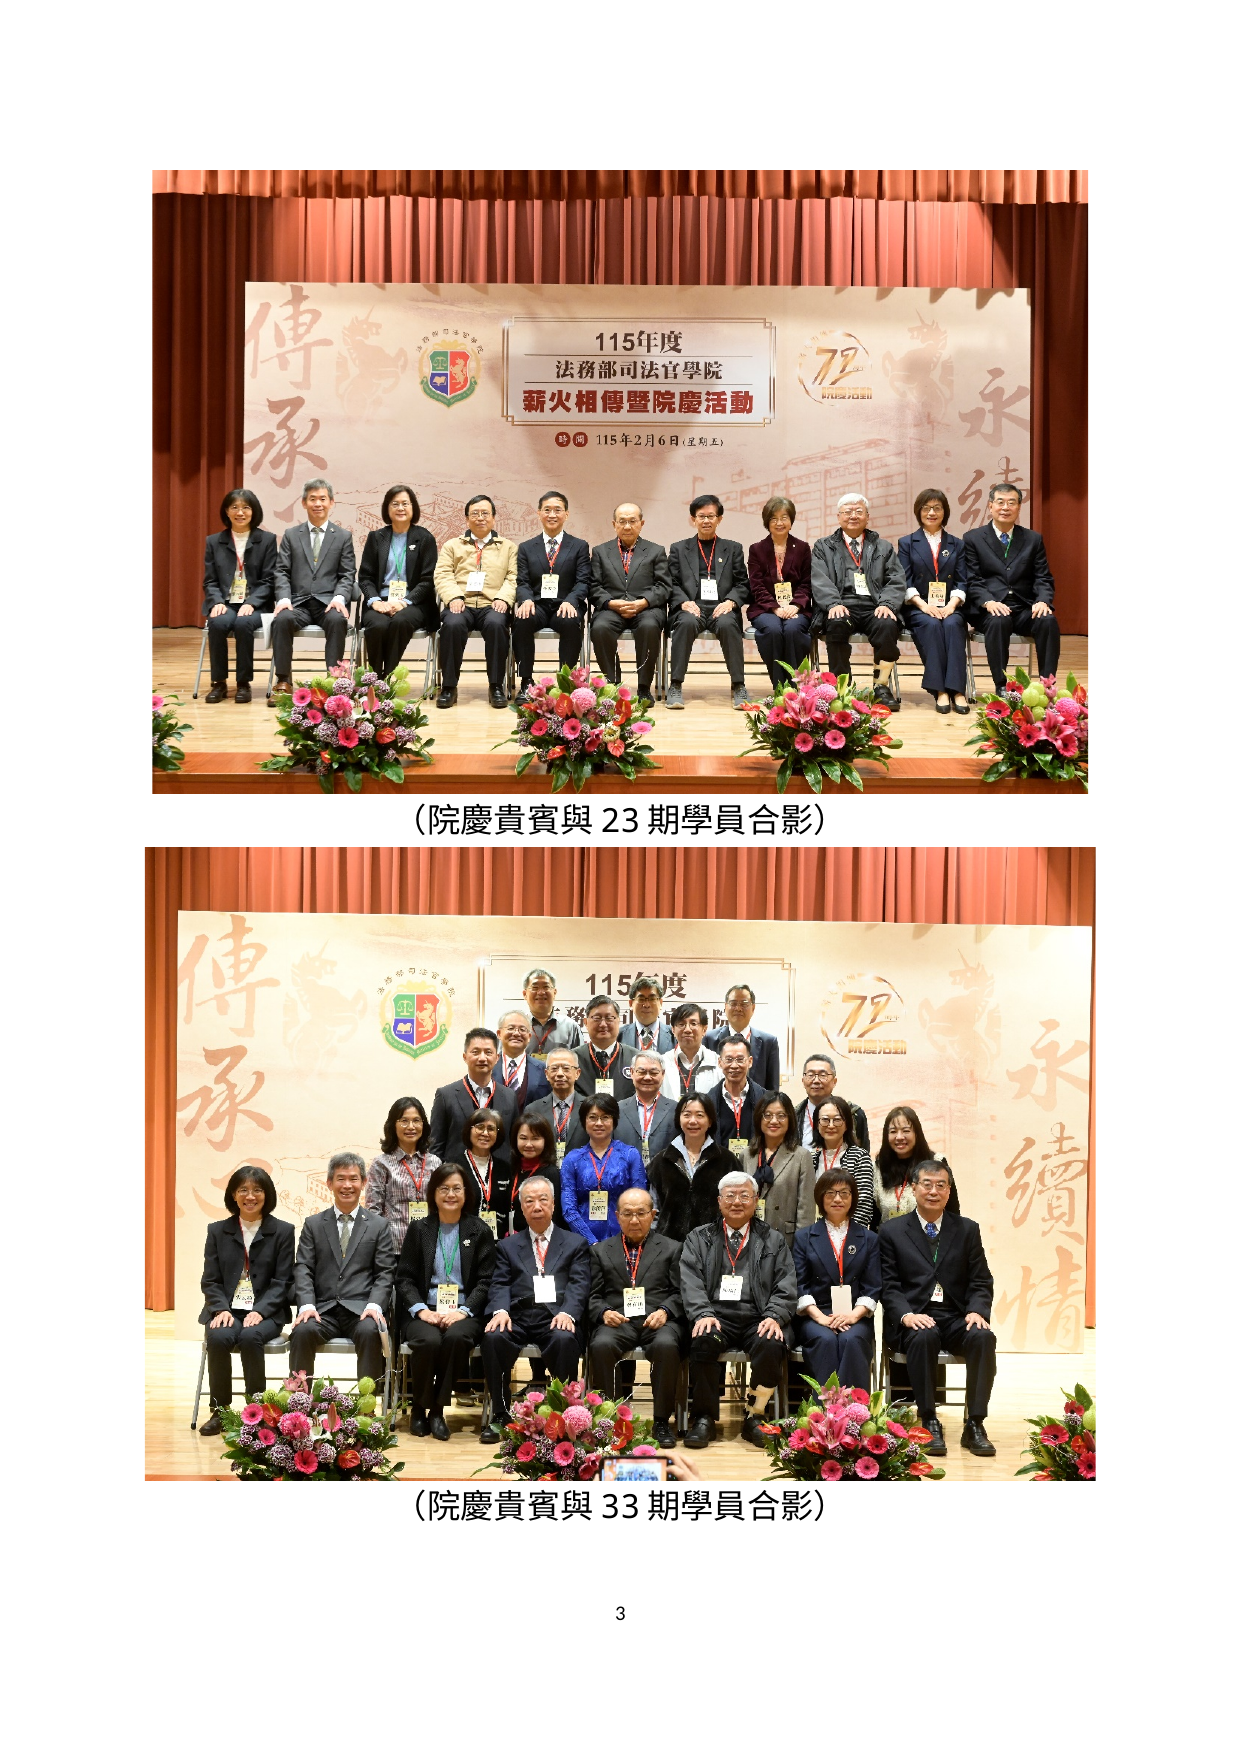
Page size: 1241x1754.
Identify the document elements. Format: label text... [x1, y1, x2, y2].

text [177, 157, 1063, 170]
text [177, 842, 1063, 847]
text （院慶貴賓與33期學員合影） [177, 1481, 1063, 1528]
text （院慶貴賓與23期學員合影） [177, 794, 1063, 842]
